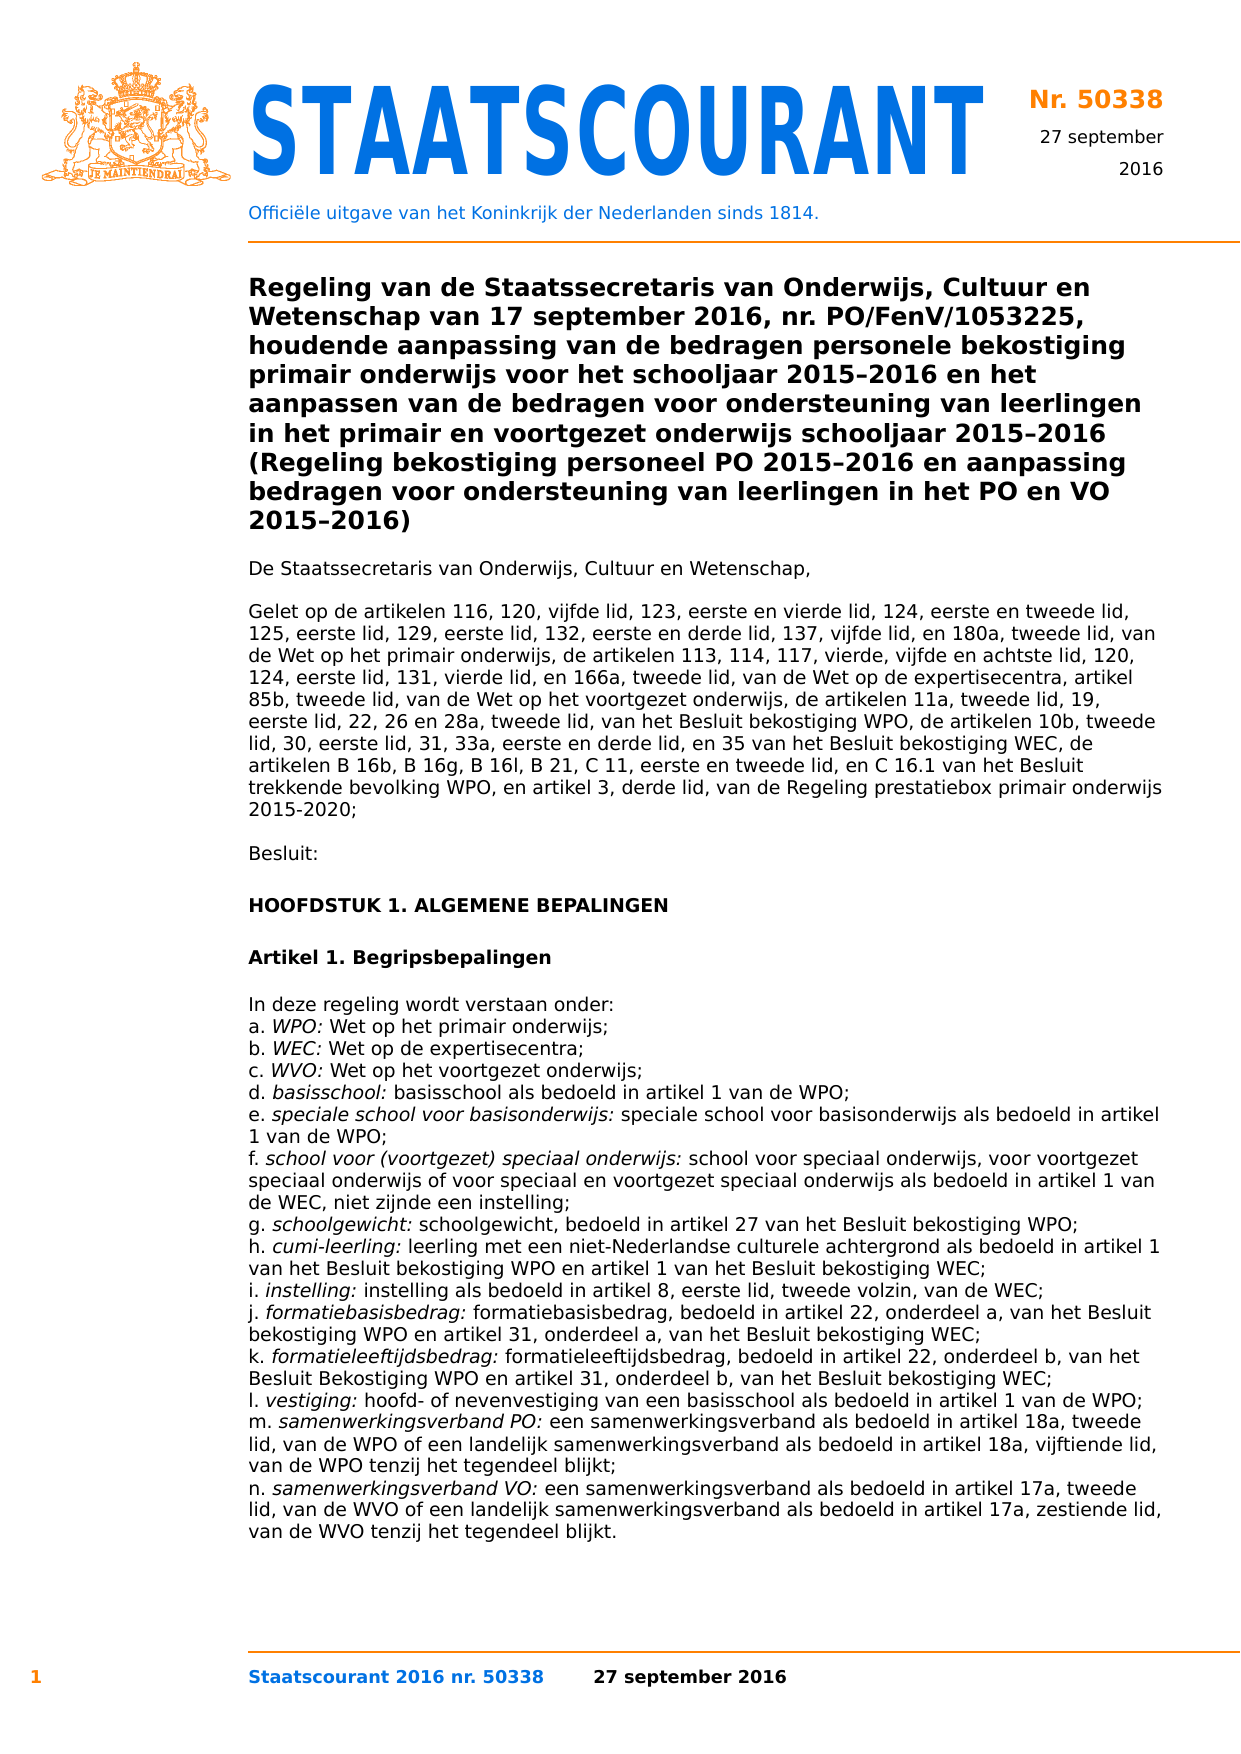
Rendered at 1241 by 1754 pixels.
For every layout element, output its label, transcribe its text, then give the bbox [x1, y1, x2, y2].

text Gelet op de artikelen 116, 120, vijfde lid, 123, eerste en vierde lid, 124, eerste en tweede lid, 125, eerste lid, 129, eerste lid, 132, eerste en derde lid, 137, vijfde lid, en 180a, tweede lid, van de Wet op het primair onderwijs, de artikelen 113, 114, 117, vierde, vijfde en achtste lid, 120, 124, eerste lid, 131, vierde lid, en 166a, tweede lid, van de Wet op de expertisecentra, artikel 85b, tweede lid, van de Wet op het voortgezet onderwijs, de artikelen 11a, tweede lid, 19, eerste lid, 22, 26 en 28a, tweede lid, van het Besluit bekostiging WPO, de artikelen 10b, tweede lid, 30, eerste lid, 31, 33a, eerste en derde lid, en 35 van het Besluit bekostiging WEC, de artikelen B 16b, B 16g, B 16l, B 21, C 11, eerste en tweede lid, en C 16.1 van het Besluit trekkende bevolking WPO, en artikel 3, derde lid, van de Regeling prestatiebox primair onderwijs 2015-2020; [248, 601, 1163, 821]
table_cell Officiële uitgave van het Koninkrijk der Nederlanden sinds 1814. [248, 203, 1240, 241]
text a. WPO: Wet op het primair onderwijs; [248, 1016, 1163, 1038]
text h. cumi-leerling: leerling met een niet-Nederlandse culturele achtergrond als bedoeld in artikel 1 van het Besluit bekostiging WPO en artikel 1 van het Besluit bekostiging WEC; [248, 1236, 1163, 1279]
text In deze regeling wordt verstaan onder: [248, 994, 1163, 1016]
subtitle Regeling van de Staatssecretaris van Onderwijs, Cultuur en Wetenschap van 17 september 2016, nr. PO/FenV/1053225, houdende aanpassing van de bedragen personele bekostiging primair onderwijs voor het schooljaar 2015–2016 en het aanpassen van de bedragen voor ondersteuning van leerlingen in het primair en voortgezet onderwijs schooljaar 2015–2016 (Regeling bekostiging personeel PO 2015–2016 en aanpassing bedragen voor ondersteuning van leerlingen in het PO en VO 2015–2016) [248, 273, 1163, 536]
text i. instelling: instelling als bedoeld in artikel 8, eerste lid, tweede volzin, van de WEC; [248, 1279, 1163, 1302]
subtitle HOOFDSTUK 1. ALGEMENE BEPALINGEN [248, 895, 1163, 917]
text De Staatssecretaris van Onderwijs, Cultuur en Wetenschap, [248, 557, 1163, 579]
text n. samenwerkingsverband VO: een samenwerkingsverband als bedoeld in artikel 17a, tweede lid, van de WVO of een landelijk samenwerkingsverband als bedoeld in artikel 17a, zestiende lid, van de WVO tenzij het tegendeel blijkt. [248, 1477, 1163, 1543]
text b. WEC: Wet op de expertisecentra; [248, 1038, 1163, 1060]
text k. formatieleeftijdsbedrag: formatieleeftijdsbedrag, bedoeld in artikel 22, onderdeel b, van het Besluit Bekostiging WPO en artikel 31, onderdeel b, van het Besluit bekostiging WEC; [248, 1346, 1163, 1389]
picture [41, 62, 231, 186]
table_header STAATSCOURANT [248, 62, 998, 203]
text j. formatiebasisbedrag: formatiebasisbedrag, bedoeld in artikel 22, onderdeel a, van het Besluit bekostiging WPO en artikel 31, onderdeel a, van het Besluit bekostiging WEC; [248, 1302, 1163, 1346]
text l. vestiging: hoofd- of nevenvestiging van een basisschool als bedoeld in artikel 1 van de WPO; [248, 1389, 1163, 1411]
text d. basisschool: basisschool als bedoeld in artikel 1 van de WPO; [248, 1082, 1163, 1104]
text c. WVO: Wet op het voortgezet onderwijs; [248, 1060, 1163, 1082]
text g. schoolgewicht: schoolgewicht, bedoeld in artikel 27 van het Besluit bekostiging WPO; [248, 1214, 1163, 1236]
text m. samenwerkingsverband PO: een samenwerkingsverband als bedoeld in artikel 18a, tweede lid, van de WPO of een landelijk samenwerkingsverband als bedoeld in artikel 18a, vijftiende lid, van de WPO tenzij het tegendeel blijkt; [248, 1411, 1163, 1477]
table_cell 27 september [998, 121, 1240, 153]
text f. school voor (voortgezet) speciaal onderwijs: school voor speciaal onderwijs, voor voortgezet speciaal onderwijs of voor speciaal en voortgezet speciaal onderwijs als bedoeld in artikel 1 van de WEC, niet zijnde een instelling; [248, 1148, 1163, 1214]
table_header Nr. 50338 [998, 62, 1240, 121]
text e. speciale school voor basisonderwijs: speciale school voor basisonderwijs als bedoeld in artikel 1 van de WPO; [248, 1104, 1163, 1148]
table_header [25, 62, 248, 241]
table_cell 2016 [998, 153, 1240, 203]
text Besluit: [248, 843, 1163, 865]
subtitle Artikel 1. Begripsbepalingen [248, 947, 1163, 969]
